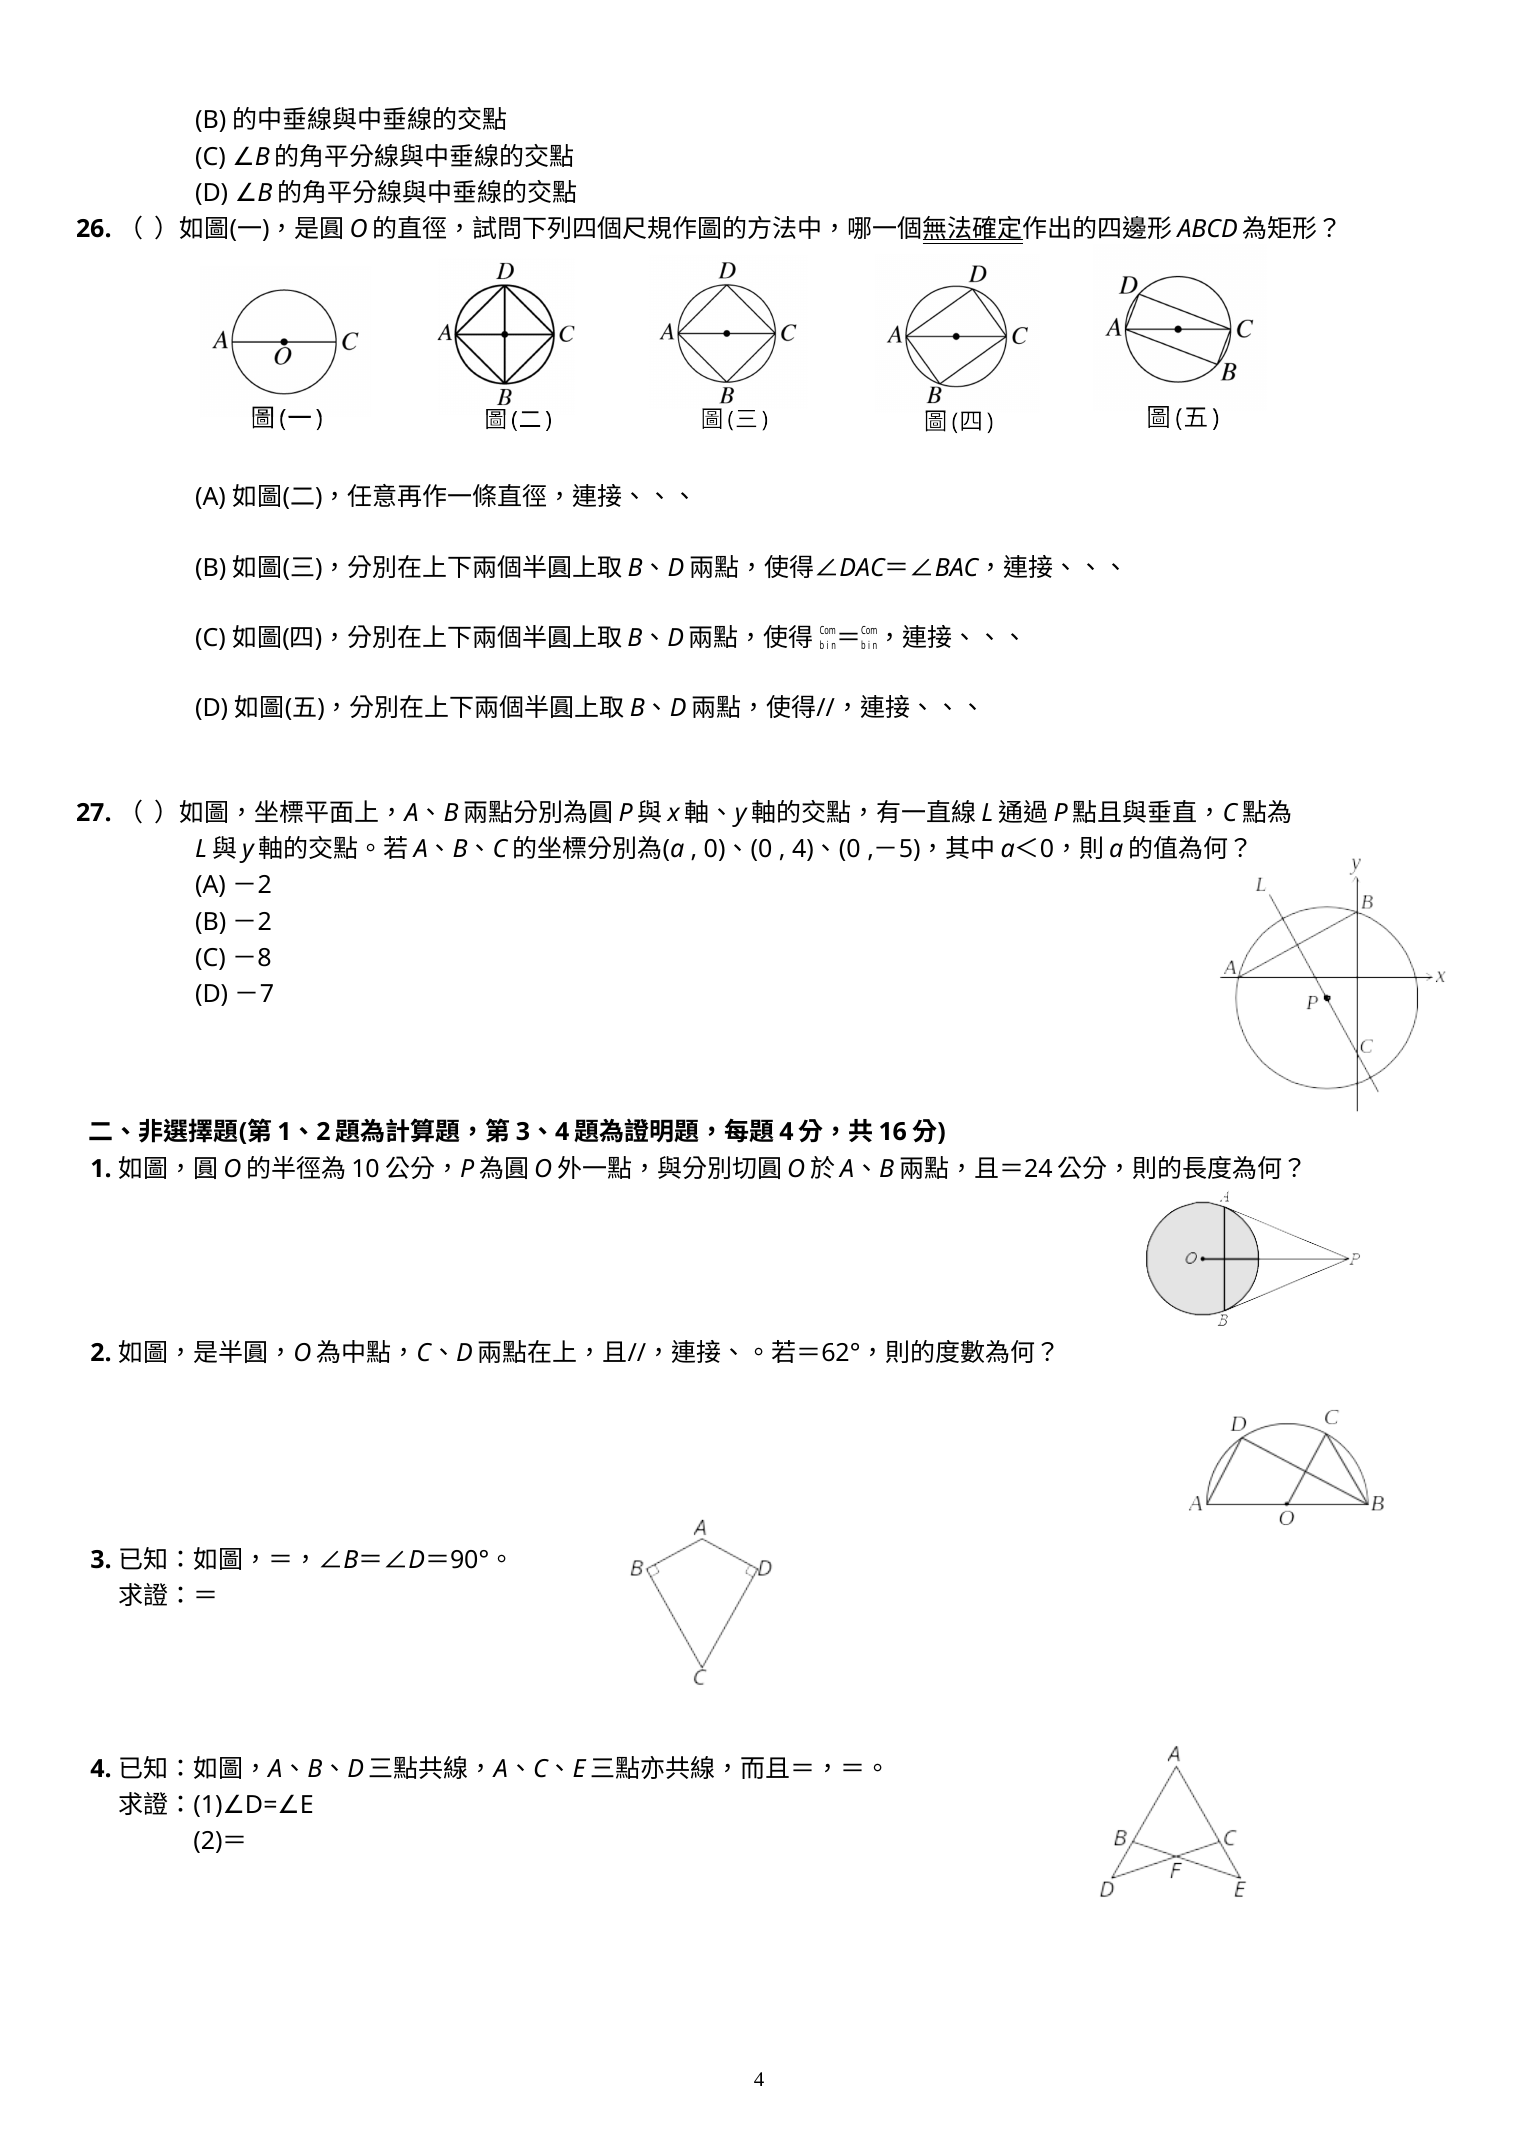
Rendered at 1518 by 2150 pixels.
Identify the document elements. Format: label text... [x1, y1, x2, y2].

text [1418, 979, 1429, 1010]
text [1238, 979, 1331, 1010]
text (D) －7 [195, 973, 1237, 1010]
list [626, 1539, 696, 1612]
text [1359, 979, 1416, 1010]
list [708, 1539, 1429, 1612]
list （ ）如圖(一)，是圓O的直徑，試問下列四個尺規作圖的方法中，哪一個無法確定作出的四邊形ABCD為矩形？ [118, 208, 1429, 272]
text (B) －2 [195, 901, 1280, 937]
text 二、非選擇題(第1、2題為計算題，第3、4題為證明題，每題4分，共16分) [88, 1112, 1429, 1148]
list 已知：如圖，＝，∠B＝∠D＝90°。 求證：＝ [118, 1539, 625, 1612]
text (C) ∠B的角平分線與中垂線的交點 (D) ∠B的角平分線與中垂線的交點 [195, 136, 1429, 208]
text (A) 如圖(二)，任意再作一條直徑，連接、、、 [195, 477, 1429, 513]
text [1319, 979, 1356, 1010]
text (B) 如圖(三)，分別在上下兩個半圓上取B、D兩點，使得∠DAC＝∠BAC，連接、、、 [195, 547, 1429, 583]
text [1359, 901, 1429, 937]
text [1397, 937, 1429, 973]
text [1275, 901, 1356, 916]
text [1286, 909, 1352, 937]
text [1251, 947, 1310, 973]
text (D) 如圖(五)，分別在上下兩個半圓上取B、D兩點，使得//，連接、、、 [195, 688, 1429, 724]
list [1255, 1748, 1429, 1821]
list [654, 1541, 750, 1612]
text (C) 如圖(四)，分別在上下兩個半圓上取B、D兩點，使得 Combin＝Combin，連接、、、 [195, 583, 1429, 654]
text [1359, 937, 1412, 973]
text [1242, 937, 1295, 973]
text [1316, 915, 1356, 937]
text L與y軸的交點。若A、B、C的坐標分別為(a , 0)、(0 , 4)、(0 ,－5)，其中a＜0，則a的值為何？ (A) －2 [195, 828, 1429, 901]
list 如圖，是半圓，O為中點，C、D兩點在上，且//，連接、。若＝62°，則的度數為何？ [118, 1331, 1429, 1434]
list 已知：如圖，A、B、D三點共線，A、C、E三點亦共線，而且＝，＝。 求證：(1)∠D=∠E [118, 1748, 1254, 1821]
text (2)＝ [118, 1821, 1429, 1953]
text [1263, 922, 1290, 937]
text (C) －8 [195, 937, 1257, 973]
list 如圖，圓O的半徑為10公分，P為圓O外一點，與分別切圓O於A、B兩點，且＝24公分，則的長度為何？ [118, 1148, 1429, 1184]
list （ ）如圖，坐標平面上，A、B兩點分別為圓P與x軸、y軸的交點，有一直線L通過P點且與垂直，C點為 [118, 792, 1429, 828]
text [1300, 937, 1356, 973]
text (B) 的中垂線與中垂線的交點 [195, 100, 1429, 136]
